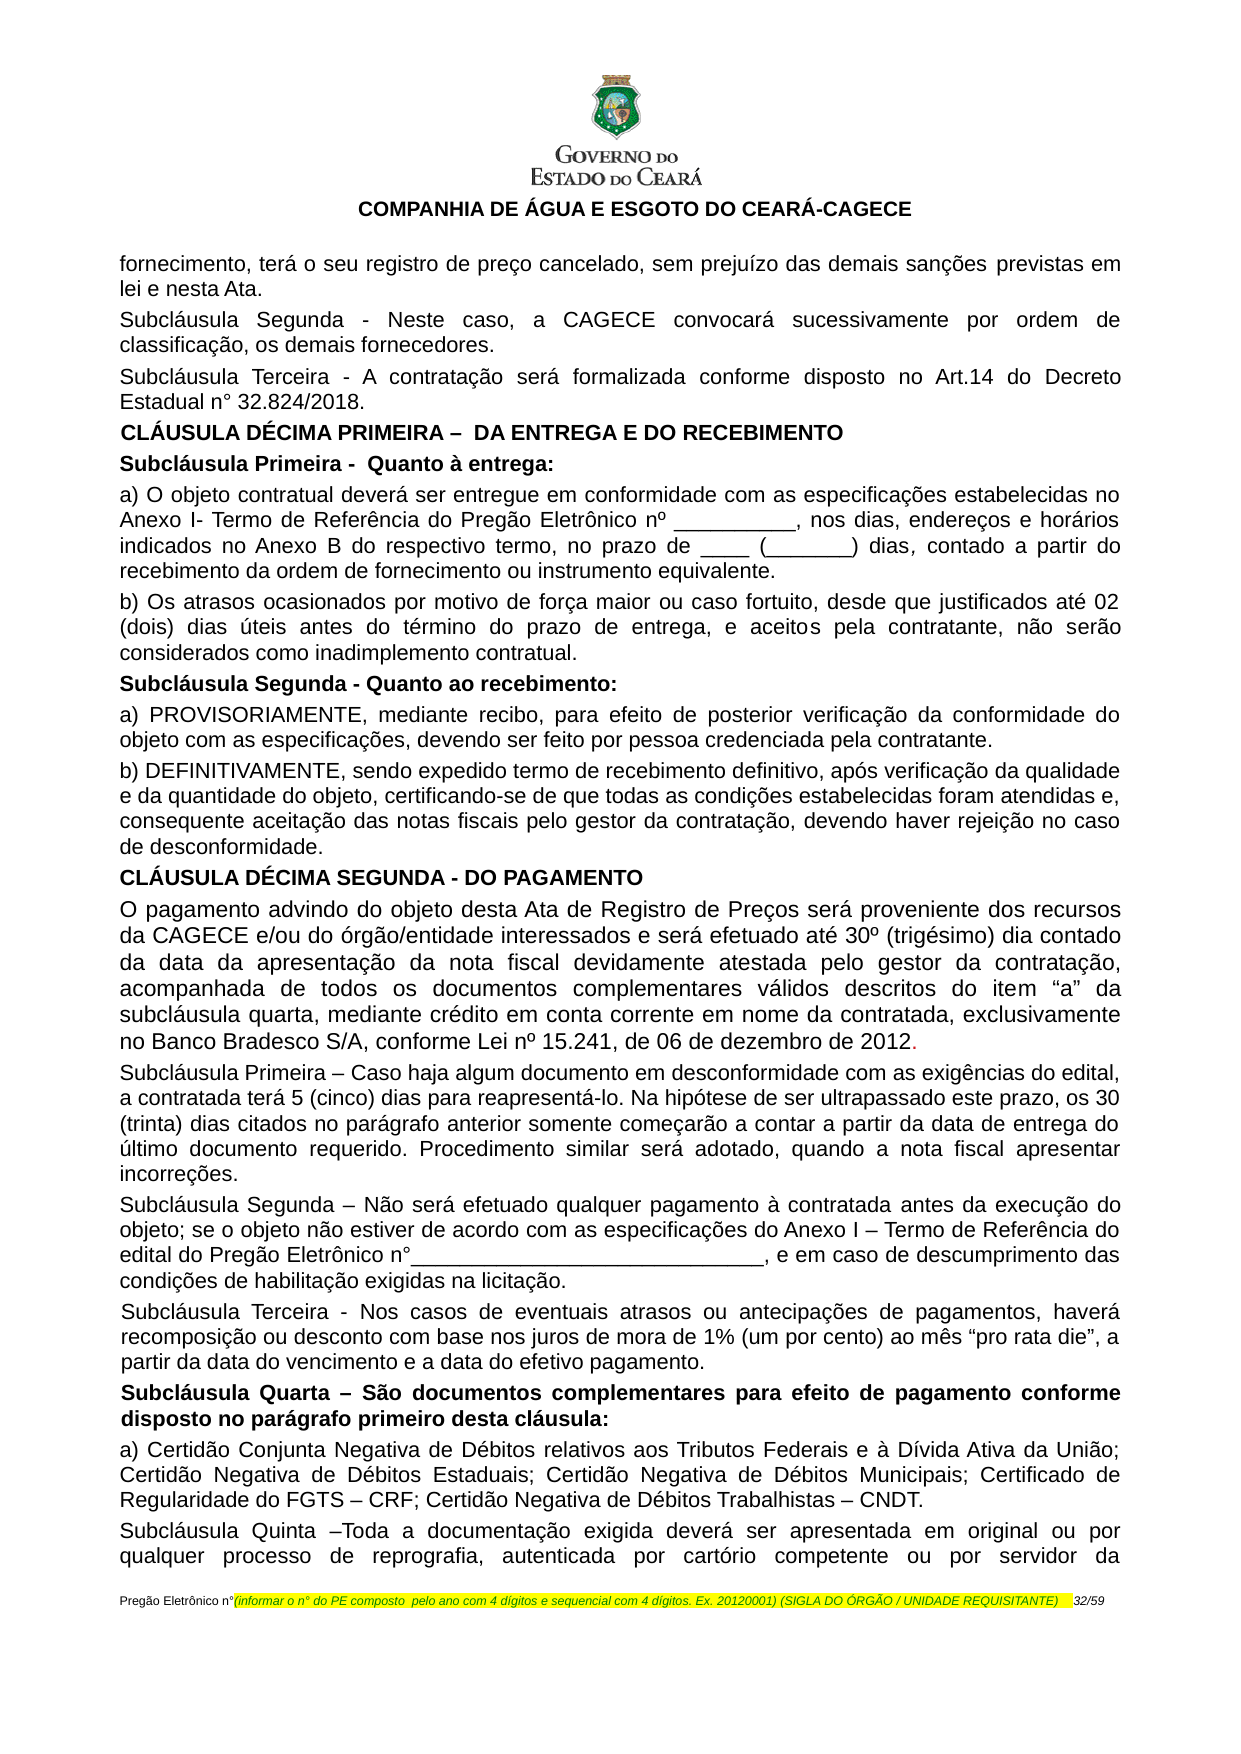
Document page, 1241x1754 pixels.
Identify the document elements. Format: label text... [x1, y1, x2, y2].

text CLÁUSULA DÉCIMA PRIMEIRA – DA ENTREGA E DO RECEBIMENTO [120, 420, 1123, 445]
text Subcláusula Terceira - Nos casos de eventuais atrasos ou antecipações de pagamentos, haverá recomposição ou desconto com base nos juros de mora de 1% (um por cento) ao mês “pro rata die”, a partir da data do vencimento e a data do efetivo pagamento. [121, 1299, 1121, 1374]
text Subcláusula Primeira - Quanto à entrega: [119, 451, 1121, 476]
text Subcláusula Terceira - A contratação será formalizada conforme disposto no Art.14 do Decreto Estadual n° 32.824/2018. [119, 363, 1123, 414]
text CLÁUSULA DÉCIMA SEGUNDA - DO PAGAMENTO [119, 865, 1121, 890]
text O pagamento advindo do objeto desta Ata de Registro de Preços será proveniente dos recursos da CAGECE e/ou do órgão/entidade interessados e será efetuado até 30º (trigésimo) dia contado da data da apresentação da nota fiscal devidamente atestada pelo gestor da contratação, acompanhada de todos os documentos complementares válidos descritos do item “a” da subcláusula quarta, mediante crédito em conta corrente em nome da contratada, exclusivamente no Banco Bradesco S/A, conforme Lei nº 15.241, de 06 de dezembro de 2012. [119, 896, 1121, 1054]
text a) PROVISORIAMENTE, mediante recibo, para efeito de posterior verificação da conformidade do objeto com as especificações, devendo ser feito por pessoa credenciada pela contratante. [119, 702, 1121, 752]
text fornecimento, terá o seu registro de preço cancelado, sem prejuízo das demais sanções previstas em lei e nesta Ata. [119, 251, 1121, 301]
text b) DEFINITIVAMENTE, sendo expedido termo de recebimento definitivo, após verificação da qualidade e da quantidade do objeto, certificando-se de que todas as condições estabelecidas foram atendidas e, consequente aceitação das notas fiscais pelo gestor da contratação, devendo haver rejeição no caso de desconformidade. [119, 758, 1121, 859]
text Subcláusula Primeira – Caso haja algum documento em desconformidade com as exigências do edital, a contratada terá 5 (cinco) dias para reapresentá-lo. Na hipótese de ser ultrapassado este prazo, os 30 (trinta) dias citados no parágrafo anterior somente começarão a contar a partir da data de entrega do último documento requerido. Procedimento similar será adotado, quando a nota fiscal apresentar incorreções. [119, 1060, 1121, 1186]
text Subcláusula Segunda - Neste caso, a CAGECE convocará sucessivamente por ordem de classificação, os demais fornecedores. [119, 307, 1121, 358]
text a) O objeto contratual deverá ser entregue em conformidade com as especificações estabelecidas no Anexo I- Termo de Referência do Pregão Eletrônico nº __________, nos dias, endereços e horários indicados no Anexo B do respectivo termo, no prazo de ____ (_______) dias, contado a partir do recebimento da ordem de fornecimento ou instrumento equivalente. [119, 482, 1121, 583]
text Subcláusula Segunda – Não será efetuado qualquer pagamento à contratada antes da execução do objeto; se o objeto não estiver de acordo com as especificações do Anexo I – Termo de Referência do edital do Pregão Eletrônico n°_____________________________, e em caso de descumprimento das condições de habilitação exigidas na licitação. [119, 1192, 1121, 1293]
text Subcláusula Quinta –Toda a documentação exigida deverá ser apresentada em original ou por qualquer processo de reprografia, autenticada por cartório competente ou por servidor da [119, 1518, 1121, 1569]
text b) Os atrasos ocasionados por motivo de força maior ou caso fortuito, desde que justificados até 02 (dois) dias úteis antes do término do prazo de entrega, e aceitos pela contratante, não serão considerados como inadimplemento contratual. [119, 589, 1121, 664]
text Subcláusula Quarta – São documentos complementares para efeito de pagamento conforme disposto no parágrafo primeiro desta cláusula: [121, 1380, 1121, 1431]
text Subcláusula Segunda - Quanto ao recebimento: [119, 671, 1121, 696]
text a) Certidão Conjunta Negativa de Débitos relativos aos Tributos Federais e à Dívida Ativa da União; Certidão Negativa de Débitos Estaduais; Certidão Negativa de Débitos Municipais; Certificado de Regularidade do FGTS – CRF; Certidão Negativa de Débitos Trabalhistas – CNDT. [119, 1437, 1121, 1512]
